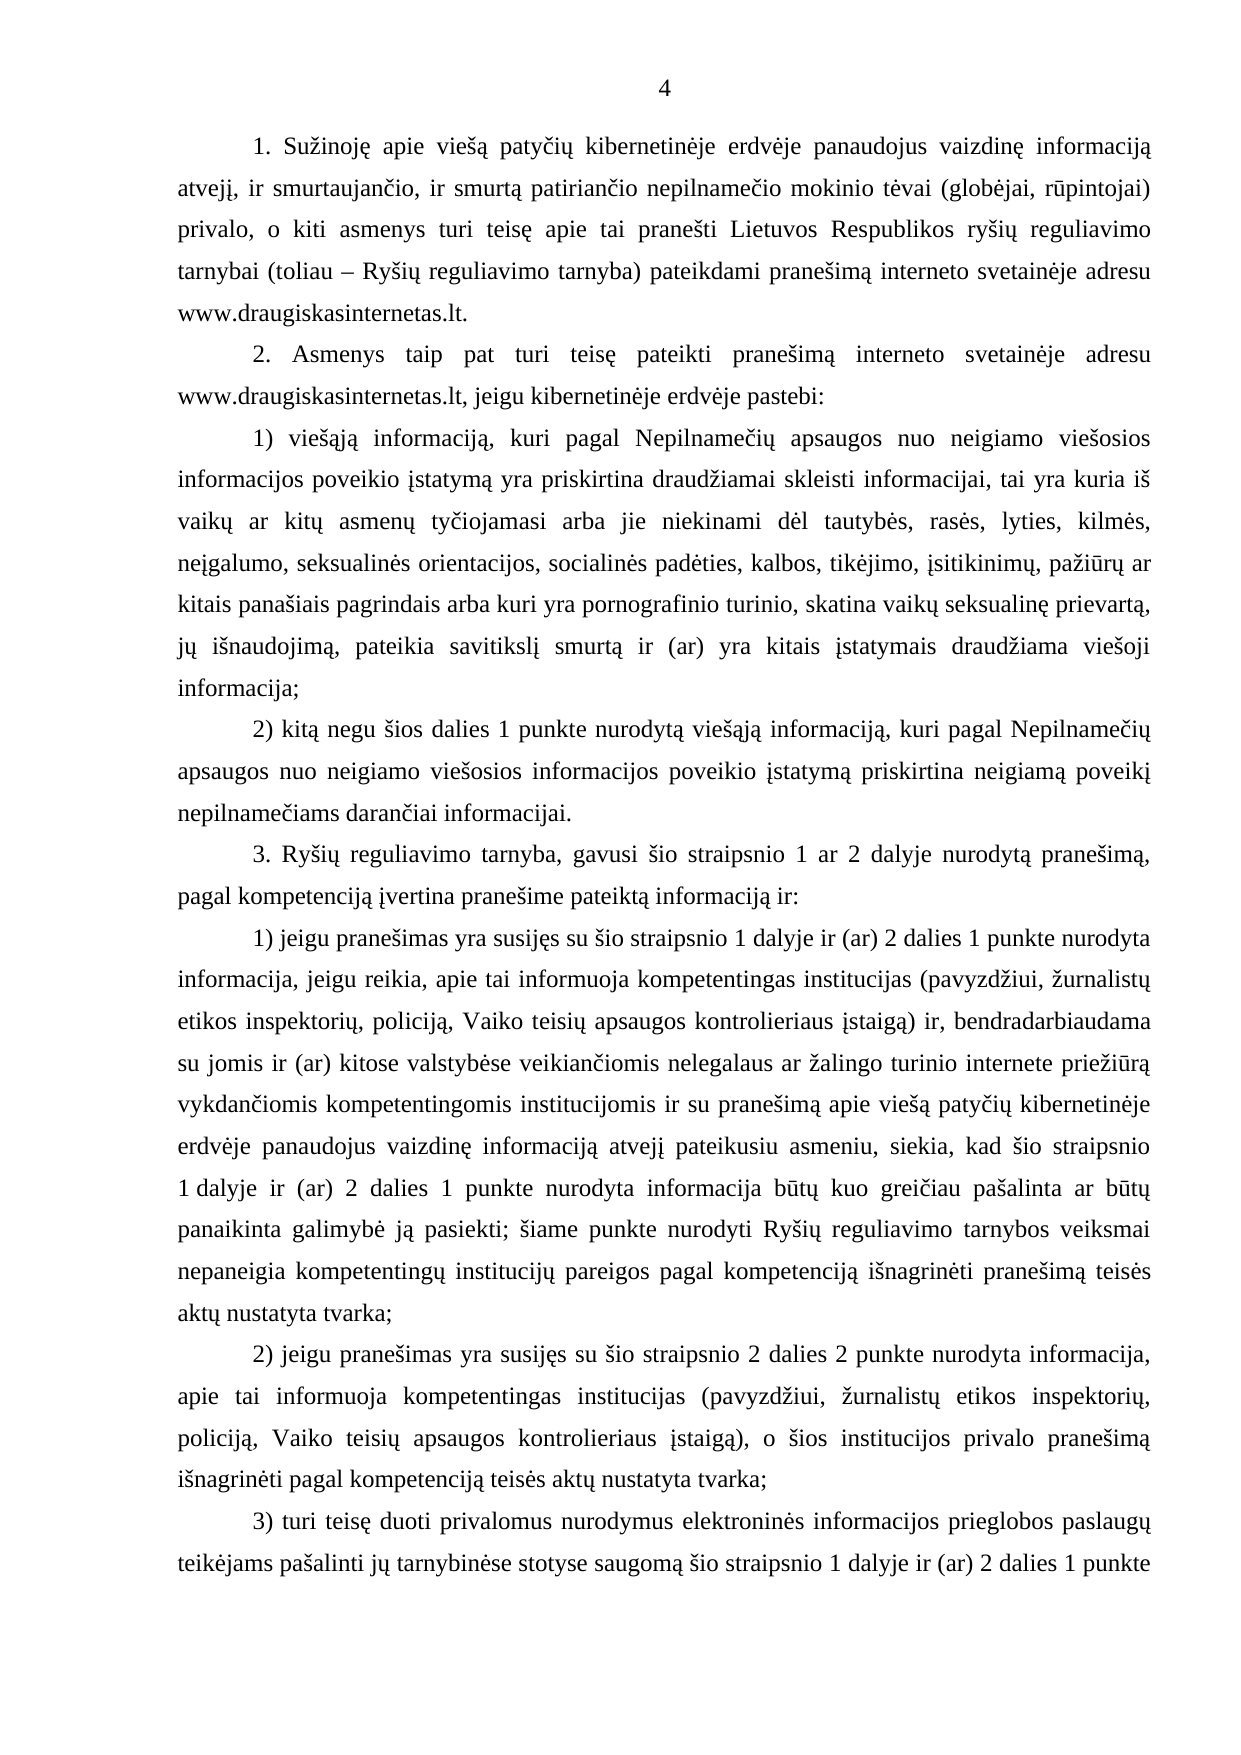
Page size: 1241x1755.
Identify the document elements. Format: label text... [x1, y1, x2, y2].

text 2. Asmenys taip pat turi teisę pateikti pranešimą interneto svetainėje adresu www.draugiskasinternetas.lt, jeigu kibernetinėje erdvėje pastebi: [177, 326, 1152, 410]
text 1) viešąją informaciją, kuri pagal Nepilnamečių apsaugos nuo neigiamo viešosios informacijos poveikio įstatymą yra priskirtina draudžiamai skleisti informacijai, tai yra kuria iš vaikų ar kitų asmenų tyčiojamasi arba jie niekinami dėl tautybės, rasės, lyties, kilmės, neįgalumo, seksualinės orientacijos, socialinės padėties, kalbos, tikėjimo, įsitikinimų, pažiūrų ar kitais panašiais pagrindais arba kuri yra pornografinio turinio, skatina vaikų seksualinę prievartą, jų išnaudojimą, pateikia savitikslį smurtą ir (ar) yra kitais įstatymais draudžiama viešoji informacija; [177, 410, 1152, 701]
text 1. Sužinoję apie viešą patyčių kibernetinėje erdvėje panaudojus vaizdinę informaciją atvejį, ir smurtaujančio, ir smurtą patiriančio nepilnamečio mokinio tėvai (globėjai, rūpintojai) privalo, o kiti asmenys turi teisę apie tai pranešti Lietuvos Respublikos ryšių reguliavimo tarnybai (toliau – Ryšių reguliavimo tarnyba) pateikdami pranešimą interneto svetainėje adresu www.draugiskasinternetas.lt. [177, 118, 1152, 326]
text 2) kitą negu šios dalies 1 punkte nurodytą viešąją informaciją, kuri pagal Nepilnamečių apsaugos nuo neigiamo viešosios informacijos poveikio įstatymą priskirtina neigiamą poveikį nepilnamečiams darančiai informacijai. [177, 701, 1152, 826]
text 3. Ryšių reguliavimo tarnyba, gavusi šio straipsnio 1 ar 2 dalyje nurodytą pranešimą, pagal kompetenciją įvertina pranešime pateiktą informaciją ir: [177, 826, 1152, 910]
text 3) turi teisę duoti privalomus nurodymus elektroninės informacijos prieglobos paslaugų teikėjams pašalinti jų tarnybinėse stotyse saugomą šio straipsnio 1 dalyje ir (ar) 2 dalies 1 punkte [177, 1493, 1152, 1576]
text 2) jeigu pranešimas yra susijęs su šio straipsnio 2 dalies 2 punkte nurodyta informacija, apie tai informuoja kompetentingas institucijas (pavyzdžiui, žurnalistų etikos inspektorių, policiją, Vaiko teisių apsaugos kontrolieriaus įstaigą), o šios institucijos privalo pranešimą išnagrinėti pagal kompetenciją teisės aktų nustatyta tvarka; [177, 1326, 1152, 1493]
text 1) jeigu pranešimas yra susijęs su šio straipsnio 1 dalyje ir (ar) 2 dalies 1 punkte nurodyta informacija, jeigu reikia, apie tai informuoja kompetentingas institucijas (pavyzdžiui, žurnalistų etikos inspektorių, policiją, Vaiko teisių apsaugos kontrolieriaus įstaigą) ir, bendradarbiaudama su jomis ir (ar) kitose valstybėse veikiančiomis nelegalaus ar žalingo turinio internete priežiūrą vykdančiomis kompetentingomis institucijomis ir su pranešimą apie viešą patyčių kibernetinėje erdvėje panaudojus vaizdinę informaciją atvejį pateikusiu asmeniu, siekia, kad šio straipsnio 1 dalyje ir (ar) 2 dalies 1 punkte nurodyta informacija būtų kuo greičiau pašalinta ar būtų panaikinta galimybė ją pasiekti; šiame punkte nurodyti Ryšių reguliavimo tarnybos veiksmai nepaneigia kompetentingų institucijų pareigos pagal kompetenciją išnagrinėti pranešimą teisės aktų nustatyta tvarka; [177, 910, 1152, 1326]
